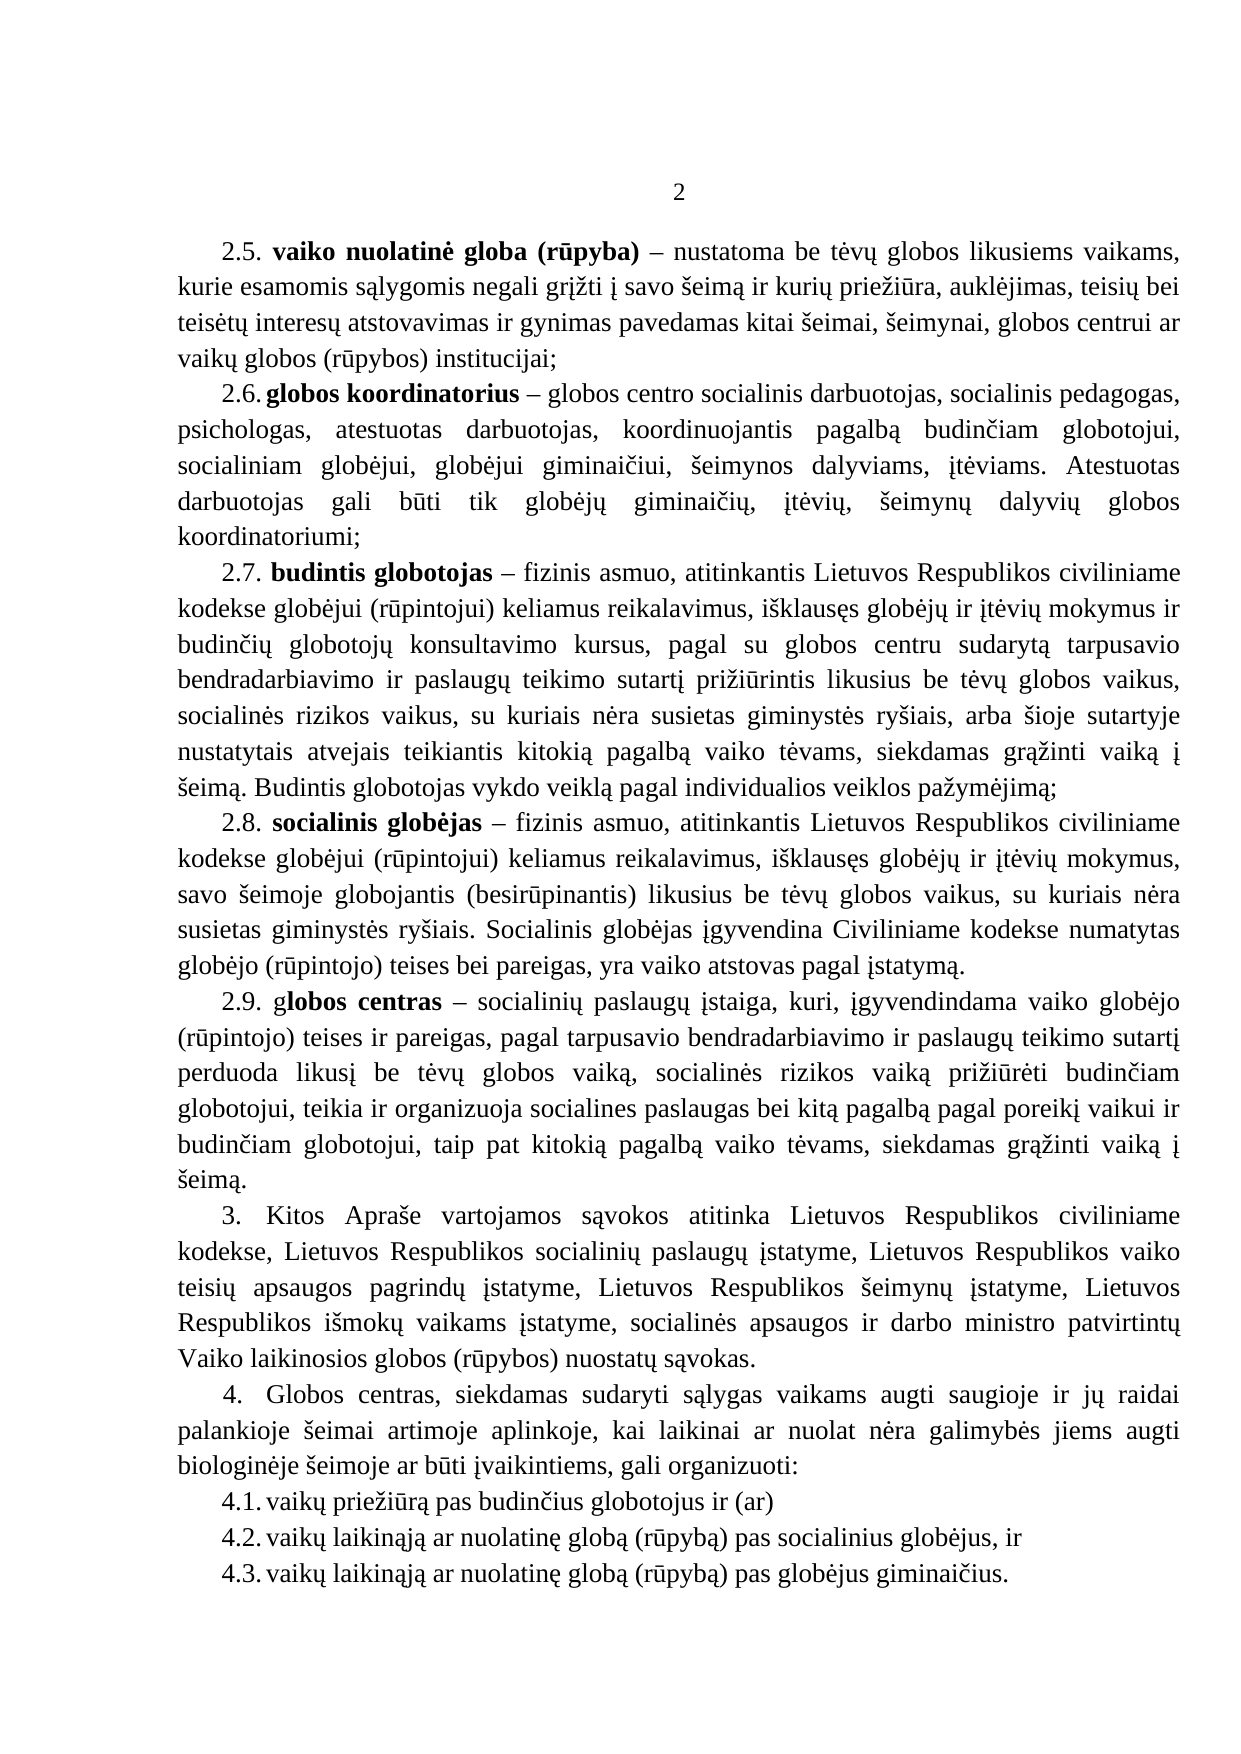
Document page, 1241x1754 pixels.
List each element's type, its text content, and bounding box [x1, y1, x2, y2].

text 4.3. vaikų laikinąją ar nuolatinę globą (rūpybą) pas globėjus giminaičius. [177, 1557, 1181, 1588]
text 3. Kitos Apraše vartojamos sąvokos atitinka Lietuvos Respublikos civiliniame kodekse, Lietuvos Respublikos socialinių paslaugų įstatyme, Lietuvos Respublikos vaiko teisių apsaugos pagrindų įstatyme, Lietuvos Respublikos šeimynų įstatyme, Lietuvos Respublikos išmokų vaikams įstatyme, socialinės apsaugos ir darbo ministro patvirtintų Vaiko laikinosios globos (rūpybos) nuostatų sąvokas. [177, 1199, 1181, 1373]
text 4. Globos centras, siekdamas sudaryti sąlygas vaikams augti saugioje ir jų raidai palankioje šeimai artimoje aplinkoje, kai laikinai ar nuolat nėra galimybės jiems augti biologinėje šeimoje ar būti įvaikintiems, gali organizuoti: [177, 1378, 1181, 1481]
text 2.9. globos centras – socialinių paslaugų įstaiga, kuri, įgyvendindama vaiko globėjo (rūpintojo) teises ir pareigas, pagal tarpusavio bendradarbiavimo ir paslaugų teikimo sutartį perduoda likusį be tėvų globos vaiką, socialinės rizikos vaiką prižiūrėti budinčiam globotojui, teikia ir organizuoja socialines paslaugas bei kitą pagalbą pagal poreikį vaikui ir budinčiam globotojui, taip pat kitokią pagalbą vaiko tėvams, siekdamas grąžinti vaiką į šeimą. [177, 985, 1181, 1195]
text 4.1. vaikų priežiūrą pas budinčius globotojus ir (ar) [177, 1485, 1181, 1516]
text 2.8. socialinis globėjas – fizinis asmuo, atitinkantis Lietuvos Respublikos civiliniame kodekse globėjui (rūpintojui) keliamus reikalavimus, išklausęs globėjų ir įtėvių mokymus, savo šeimoje globojantis (besirūpinantis) likusius be tėvų globos vaikus, su kuriais nėra susietas giminystės ryšiais. Socialinis globėjas įgyvendina Civiliniame kodekse numatytas globėjo (rūpintojo) teises bei pareigas, yra vaiko atstovas pagal įstatymą. [177, 806, 1181, 980]
text 2.6. globos koordinatorius – globos centro socialinis darbuotojas, socialinis pedagogas, psichologas, atestuotas darbuotojas, koordinuojantis pagalbą budinčiam globotojui, socialiniam globėjui, globėjui giminaičiui, šeimynos dalyviams, įtėviams. Atestuotas darbuotojas gali būti tik globėjų giminaičių, įtėvių, šeimynų dalyvių globos koordinatoriumi; [177, 378, 1181, 552]
text 2.5. vaiko nuolatinė globa (rūpyba) – nustatoma be tėvų globos likusiems vaikams, kurie esamomis sąlygomis negali grįžti į savo šeimą ir kurių priežiūra, auklėjimas, teisių bei teisėtų interesų atstovavimas ir gynimas pavedamas kitai šeimai, šeimynai, globos centrui ar vaikų globos (rūpybos) institucijai; [177, 235, 1181, 373]
text 2.7. budintis globotojas – fizinis asmuo, atitinkantis Lietuvos Respublikos civiliniame kodekse globėjui (rūpintojui) keliamus reikalavimus, išklausęs globėjų ir įtėvių mokymus ir budinčių globotojų konsultavimo kursus, pagal su globos centru sudarytą tarpusavio bendradarbiavimo ir paslaugų teikimo sutartį prižiūrintis likusius be tėvų globos vaikus, socialinės rizikos vaikus, su kuriais nėra susietas giminystės ryšiais, arba šioje sutartyje nustatytais atvejais teikiantis kitokią pagalbą vaiko tėvams, siekdamas grąžinti vaiką į šeimą. Budintis globotojas vykdo veiklą pagal individualios veiklos pažymėjimą; [177, 556, 1181, 802]
text 4.2. vaikų laikinąją ar nuolatinę globą (rūpybą) pas socialinius globėjus, ir [177, 1521, 1181, 1552]
